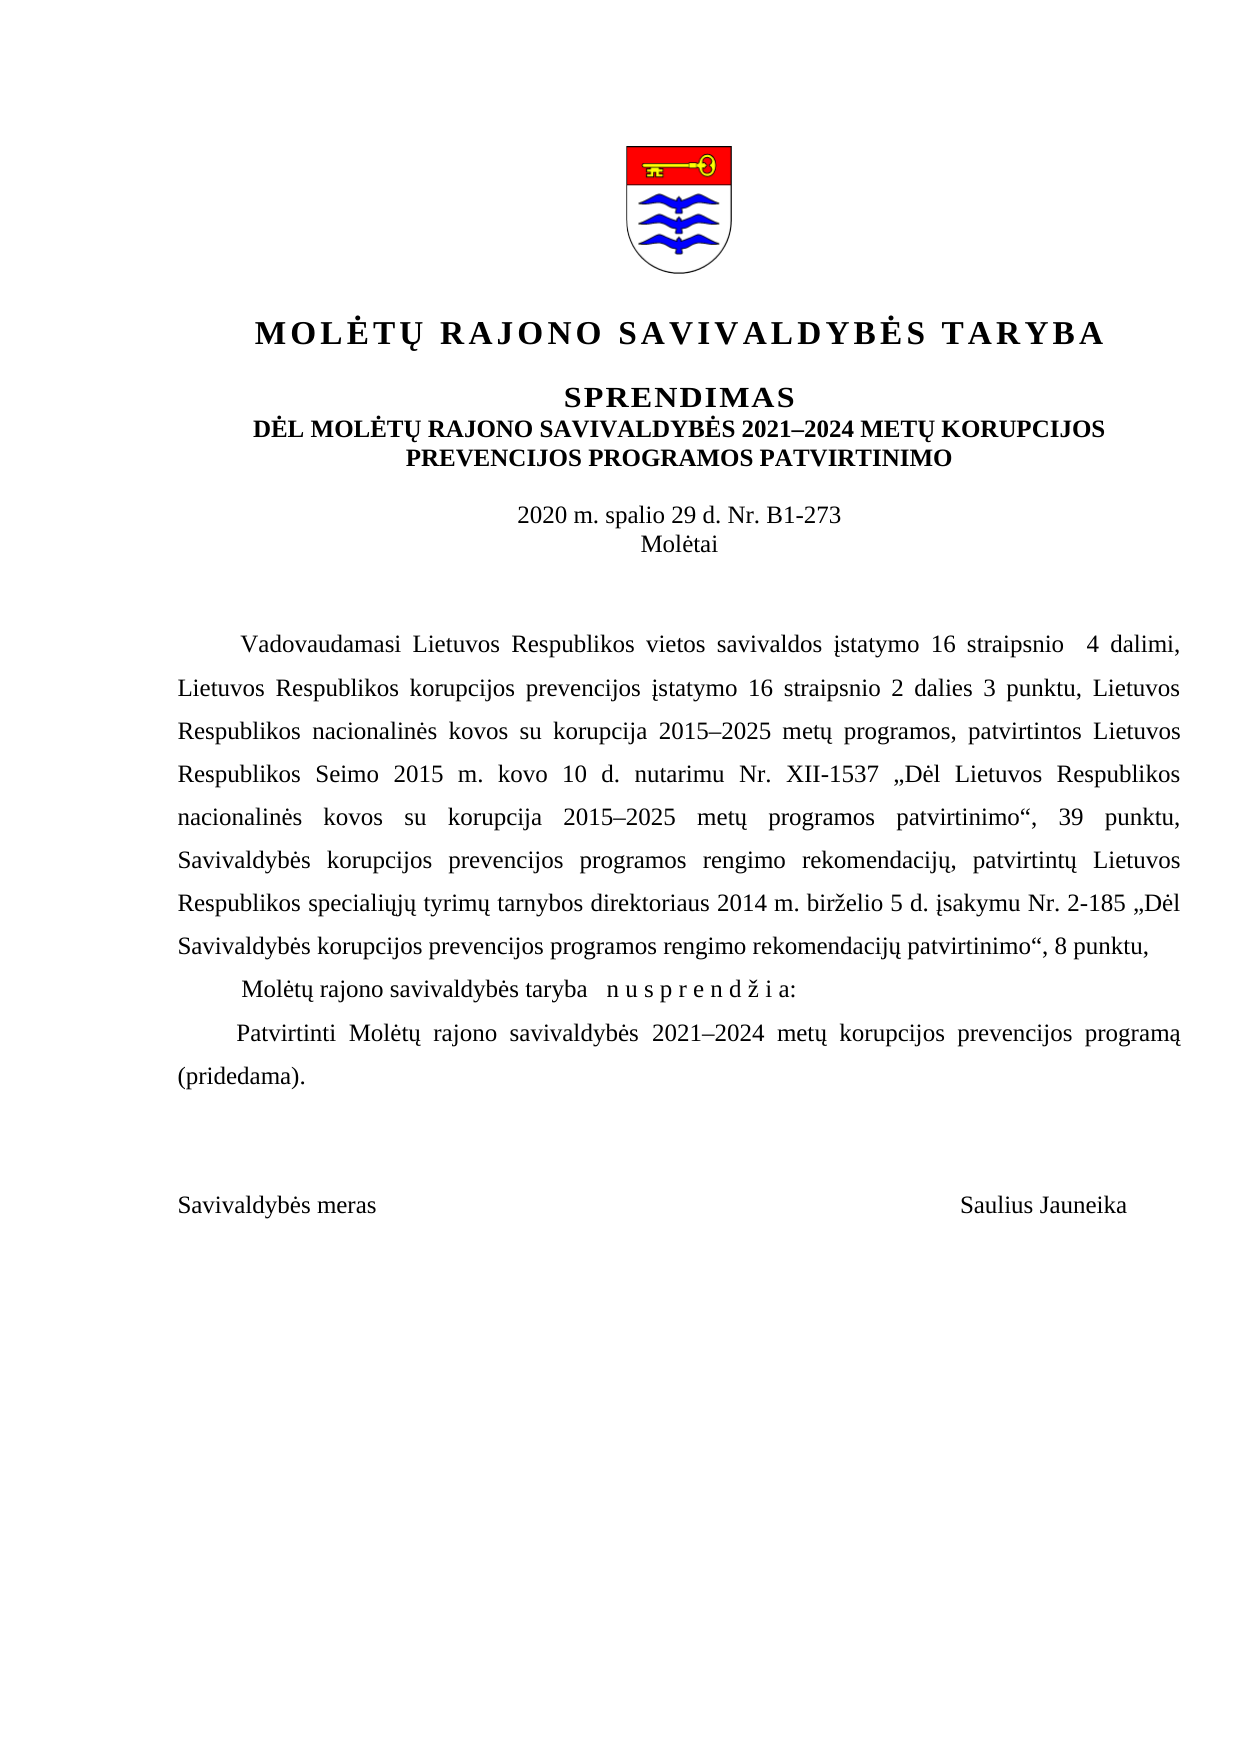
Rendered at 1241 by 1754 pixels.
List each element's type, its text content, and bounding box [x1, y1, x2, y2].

text 2020 m. spalio 29 d. Nr. B1-273 [177, 500, 1181, 529]
text Molėtų rajono savivaldybės taryba [177, 313, 1181, 352]
text SPRENDIMAS [177, 380, 1181, 414]
text Vadovaudamasi Lietuvos Respublikos vietos savivaldos įstatymo 16 straipsnio 4 dalimi, Lietuvos Respublikos korupcijos prevencijos įstatymo 16 straipsnio 2 dalies 3 punktu, Lietuvos Respublikos nacionalinės kovos su korupcija 2015–2025 metų programos, patvirtintos Lietuvos Respublikos Seimo 2015 m. kovo 10 d. nutarimu Nr. XII-1537 „Dėl Lietuvos Respublikos nacionalinės kovos su korupcija 2015–2025 metų programos patvirtinimo“, 39 punktu, Savivaldybės korupcijos prevencijos programos rengimo rekomendacijų, patvirtintų Lietuvos Respublikos specialiųjų tyrimų tarnybos direktoriaus 2014 m. birželio 5 d. įsakymu Nr. 2-185 „Dėl Savivaldybės korupcijos prevencijos programos rengimo rekomendacijų patvirtinimo“, 8 punktu, [177, 629, 1181, 960]
text DĖL MOLĖTŲ RAJONO SAVIVALDYBĖS 2021–2024 METŲ KORUPCIJOS PREVENCIJOS PROGRAMOS PATVIRTINIMO [177, 414, 1181, 500]
text Molėtų rajono savivaldybės taryba n u s p r e n d ž i a: [166, 974, 1181, 1003]
text Savivaldybės meras Saulius Jauneika [177, 1190, 1181, 1219]
text Molėtai [177, 529, 1181, 558]
text Patvirtinti Molėtų rajono savivaldybės 2021–2024 metų korupcijos prevencijos programą (pridedama). [177, 1018, 1181, 1089]
